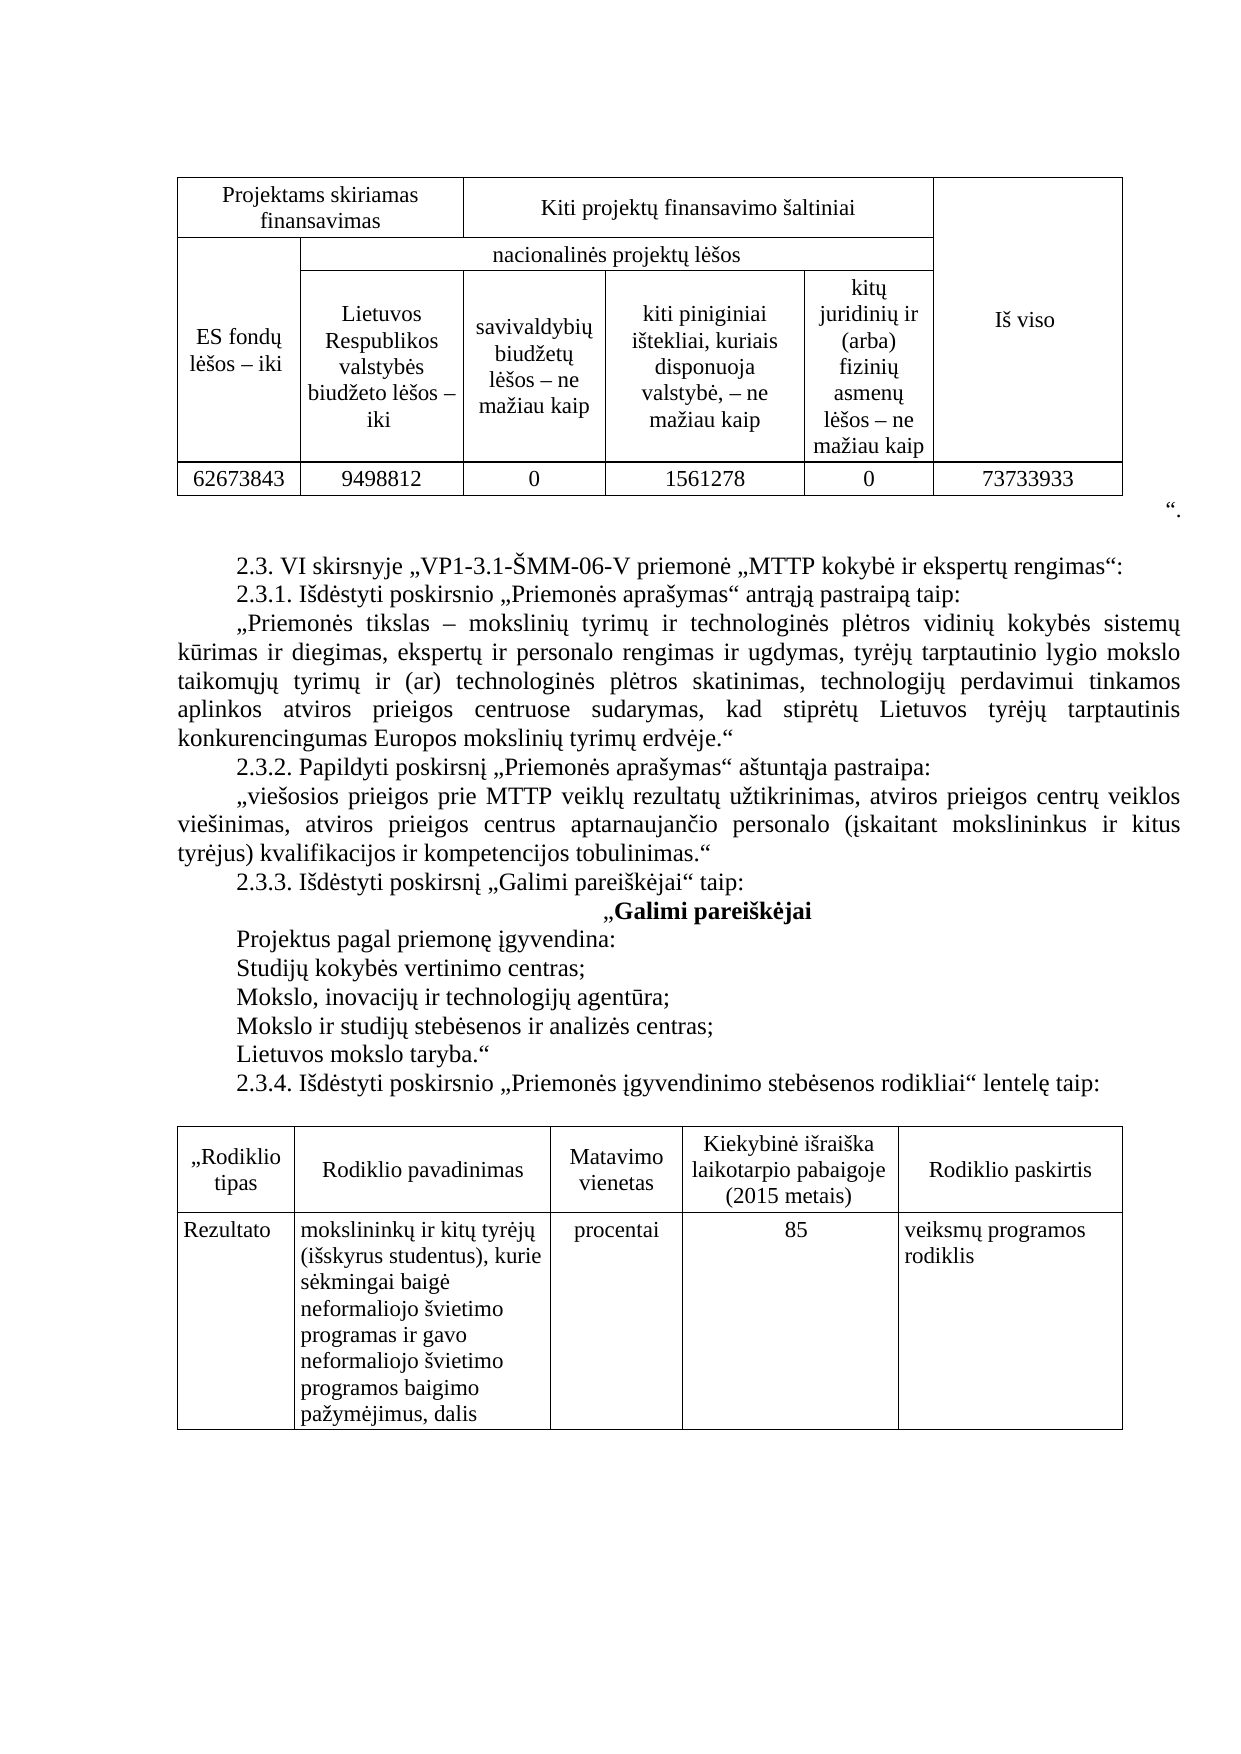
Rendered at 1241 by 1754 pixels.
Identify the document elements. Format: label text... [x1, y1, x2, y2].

text 2.3.3. Išdėstyti poskirsnį „Galimi pareiškėjai“ taip: [177, 867, 1181, 896]
text Studijų kokybės vertinimo centras; [177, 953, 1181, 982]
text 2.3.2. Papildyti poskirsnį „Priemonės aprašymas“ aštuntąja pastraipa: [177, 752, 1181, 781]
table_cell 0 [464, 463, 605, 494]
text Mokslo ir studijų stebėsenos ir analizės centras; [177, 1011, 1181, 1039]
text 2.3.4. Išdėstyti poskirsnio „Priemonės įgyvendinimo stebėsenos rodikliai“ lentelę taip: [177, 1068, 1181, 1097]
table_cell 1561278 [606, 463, 804, 494]
text Mokslo, inovacijų ir technologijų agentūra; [177, 982, 1181, 1011]
table_cell Lietuvos Respublikos valstybės biudžeto lėšos – iki [301, 271, 463, 461]
table_header Iš viso [934, 178, 1122, 461]
text 2.3. VI skirsnyje „VP1-3.1-ŠMM-06-V priemonė „MTTP kokybė ir ekspertų rengimas“: [177, 551, 1181, 579]
text „viešosios prieigos prie MTTP veiklų rezultatų užtikrinimas, atviros prieigos centrų veiklos viešinimas, atviros prieigos centrus aptarnaujančio personalo (įskaitant mokslininkus ir kitus tyrėjus) kvalifikacijos ir kompetencijos tobulinimas.“ [177, 781, 1181, 867]
table_header Rodiklio paskirtis [899, 1127, 1122, 1212]
table_cell 9498812 [301, 463, 463, 494]
table_cell 85 [683, 1213, 898, 1429]
table_cell veiksmų programos rodiklis [899, 1213, 1122, 1429]
text 2.3.1. Išdėstyti poskirsnio „Priemonės aprašymas“ antrąją pastraipą taip: [177, 579, 1181, 608]
table_header „Rodiklio tipas [178, 1127, 294, 1212]
table_cell 0 [805, 463, 933, 494]
text Projektus pagal priemonę įgyvendina: [177, 924, 1181, 953]
table_header Projektams skiriamas finansavimas [178, 178, 463, 237]
text Lietuvos mokslo taryba.“ [177, 1039, 1181, 1068]
table_header Kiekybinė išraiška laikotarpio pabaigoje (2015 metais) [683, 1127, 898, 1212]
table_cell 62673843 [178, 463, 300, 494]
table_cell procentai [551, 1213, 682, 1429]
table_cell kiti piniginiai ištekliai, kuriais disponuoja valstybė, – ne mažiau kaip [606, 271, 804, 461]
table_header Rodiklio pavadinimas [295, 1127, 550, 1212]
table_header Matavimo vienetas [551, 1127, 682, 1212]
text „Priemonės tikslas – mokslinių tyrimų ir technologinės plėtros vidinių kokybės sistemų kūrimas ir diegimas, ekspertų ir personalo rengimas ir ugdymas, tyrėjų tarptautinio lygio mokslo taikomųjų tyrimų ir (ar) technologinės plėtros skatinimas, technologijų perdavimui tinkamos aplinkos atviros prieigos centruose sudarymas, kad stiprėtų Lietuvos tyrėjų tarptautinis konkurencingumas Europos mokslinių tyrimų erdvėje.“ [177, 608, 1181, 752]
table_cell savivaldybių biudžetų lėšos – ne mažiau kaip [464, 271, 605, 461]
table_cell mokslininkų ir kitų tyrėjų (išskyrus studentus), kurie sėkmingai baigė neformaliojo švietimo programas ir gavo neformaliojo švietimo programos baigimo pažymėjimus, dalis [295, 1213, 550, 1429]
table_cell nacionalinės projektų lėšos [301, 238, 933, 270]
table_cell Rezultato [178, 1213, 294, 1429]
table_cell kitų juridinių ir (arba) fizinių asmenų lėšos – ne mažiau kaip [805, 271, 933, 461]
table_header Kiti projektų finansavimo šaltiniai [464, 178, 933, 237]
table_cell ES fondų lėšos – iki [178, 238, 300, 461]
table_cell 73733933 [934, 463, 1122, 494]
text “. [177, 496, 1181, 522]
text „Galimi pareiškėjai [177, 896, 1181, 924]
